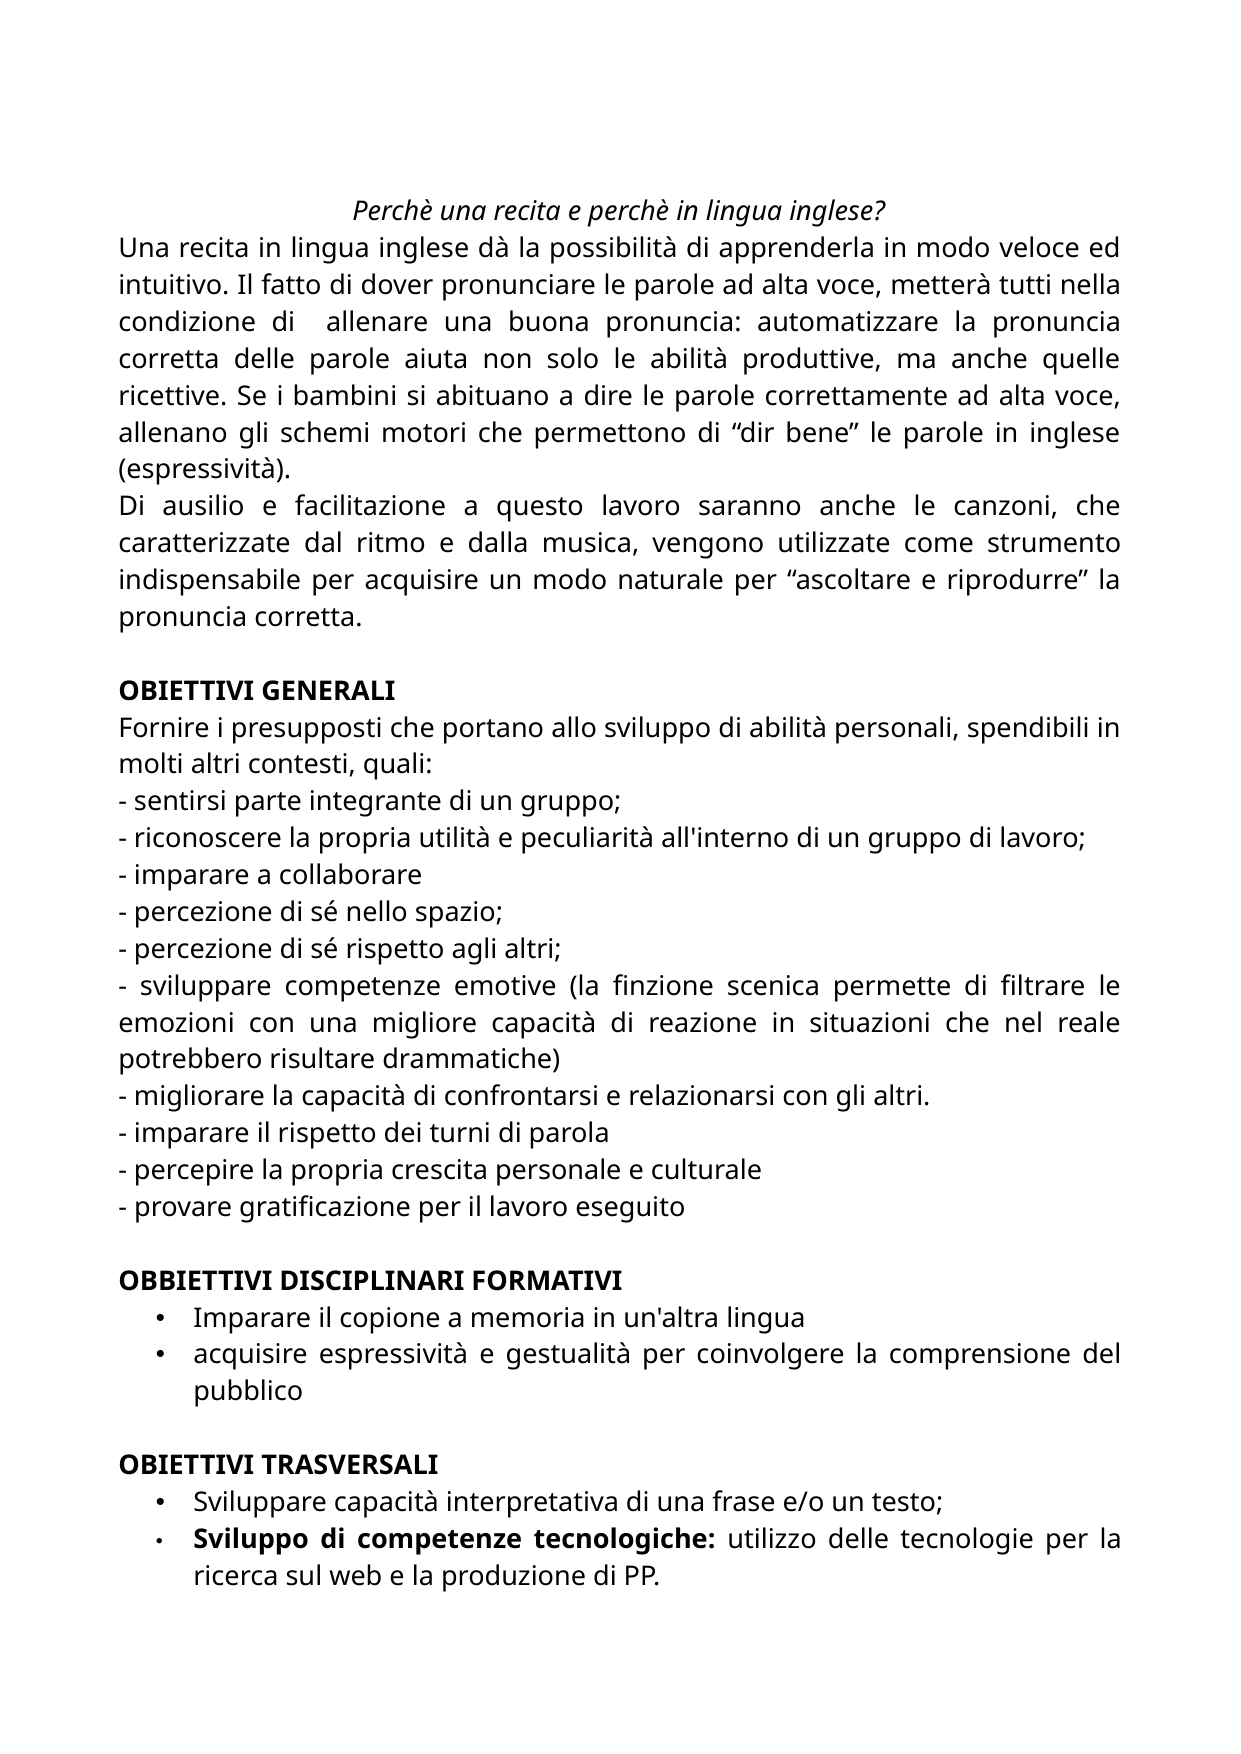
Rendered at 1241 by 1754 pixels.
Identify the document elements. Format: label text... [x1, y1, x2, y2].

text - migliorare la capacità di confrontarsi e relazionarsi con gli altri. [118, 1077, 1122, 1114]
text Di ausilio e facilitazione a questo lavoro saranno anche le canzoni, che caratterizzate dal ritmo e dalla musica, vengono utilizzate come strumento indispensabile per acquisire un modo naturale per “ascoltare e riprodurre” la pronuncia corretta. [118, 487, 1122, 634]
text OBIETTIVI TRASVERSALI [118, 1446, 1122, 1482]
text - riconoscere la propria utilità e peculiarità all'interno di un gruppo di lavoro; [118, 819, 1122, 856]
text - provare gratificazione per il lavoro eseguito [118, 1187, 1122, 1224]
list Imparare il copione a memoria in un'altra lingua [156, 1298, 1122, 1335]
text - imparare il rispetto dei turni di parola [118, 1114, 1122, 1151]
text OBBIETTIVI DISCIPLINARI FORMATIVI [118, 1261, 1122, 1298]
text - percezione di sé rispetto agli altri; [118, 929, 1122, 966]
text Una recita in lingua inglese dà la possibilità di apprenderla in modo veloce ed intuitivo. Il fatto di dover pronunciare le parole ad alta voce, metterà tutti nella condizione di allenare una buona pronuncia: automatizzare la pronuncia corretta delle parole aiuta non solo le abilità produttive, ma anche quelle ricettive. Se i bambini si abituano a dire le parole correttamente ad alta voce, allenano gli schemi motori che permettono di “dir bene” le parole in inglese (espressività). [118, 229, 1122, 487]
text Fornire i presupposti che portano allo sviluppo di abilità personali, spendibili in molti altri contesti, quali: [118, 708, 1122, 782]
text - imparare a collaborare [118, 856, 1122, 892]
text OBIETTIVI GENERALI [118, 671, 1122, 708]
text - sviluppare competenze emotive (la finzione scenica permette di filtrare le emozioni con una migliore capacità di reazione in situazioni che nel reale potrebbero risultare drammatiche) [118, 966, 1122, 1077]
text - percepire la propria crescita personale e culturale [118, 1151, 1122, 1187]
text Perchè una recita e perchè in lingua inglese? [118, 192, 1122, 229]
list Sviluppare capacità interpretativa di una frase e/o un testo; [156, 1482, 1122, 1519]
text - sentirsi parte integrante di un gruppo; [118, 782, 1122, 819]
list acquisire espressività e gestualità per coinvolgere la comprensione del pubblico [156, 1335, 1122, 1409]
list Sviluppo di competenze tecnologiche: utilizzo delle tecnologie per la ricerca sul web e la produzione di PP. [156, 1519, 1122, 1593]
text - percezione di sé nello spazio; [118, 892, 1122, 929]
